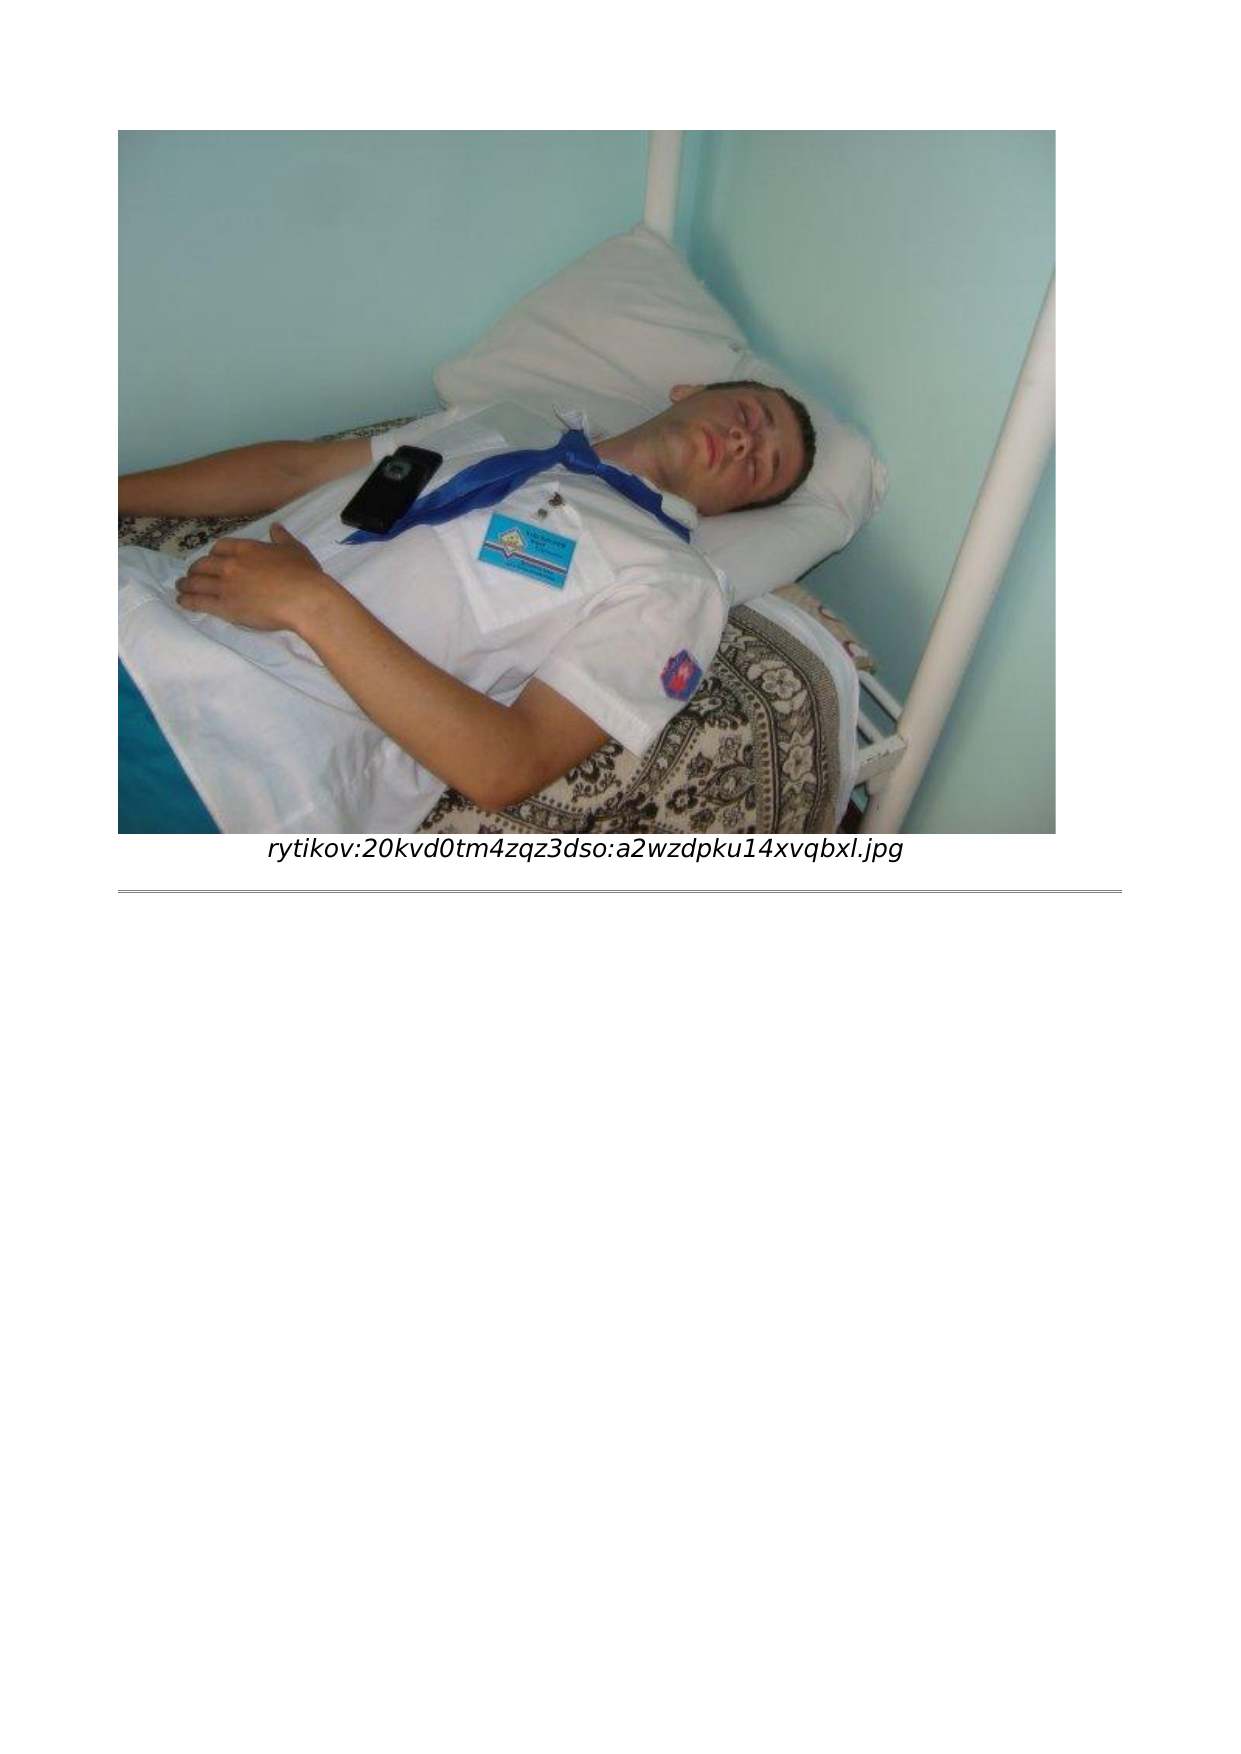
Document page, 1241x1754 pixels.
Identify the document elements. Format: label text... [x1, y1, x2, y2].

text rytikov:20kvd0tm4zqz3dso:a2wzdpku14xvqbxl.jpg [118, 834, 1056, 863]
picture [118, 130, 1056, 834]
